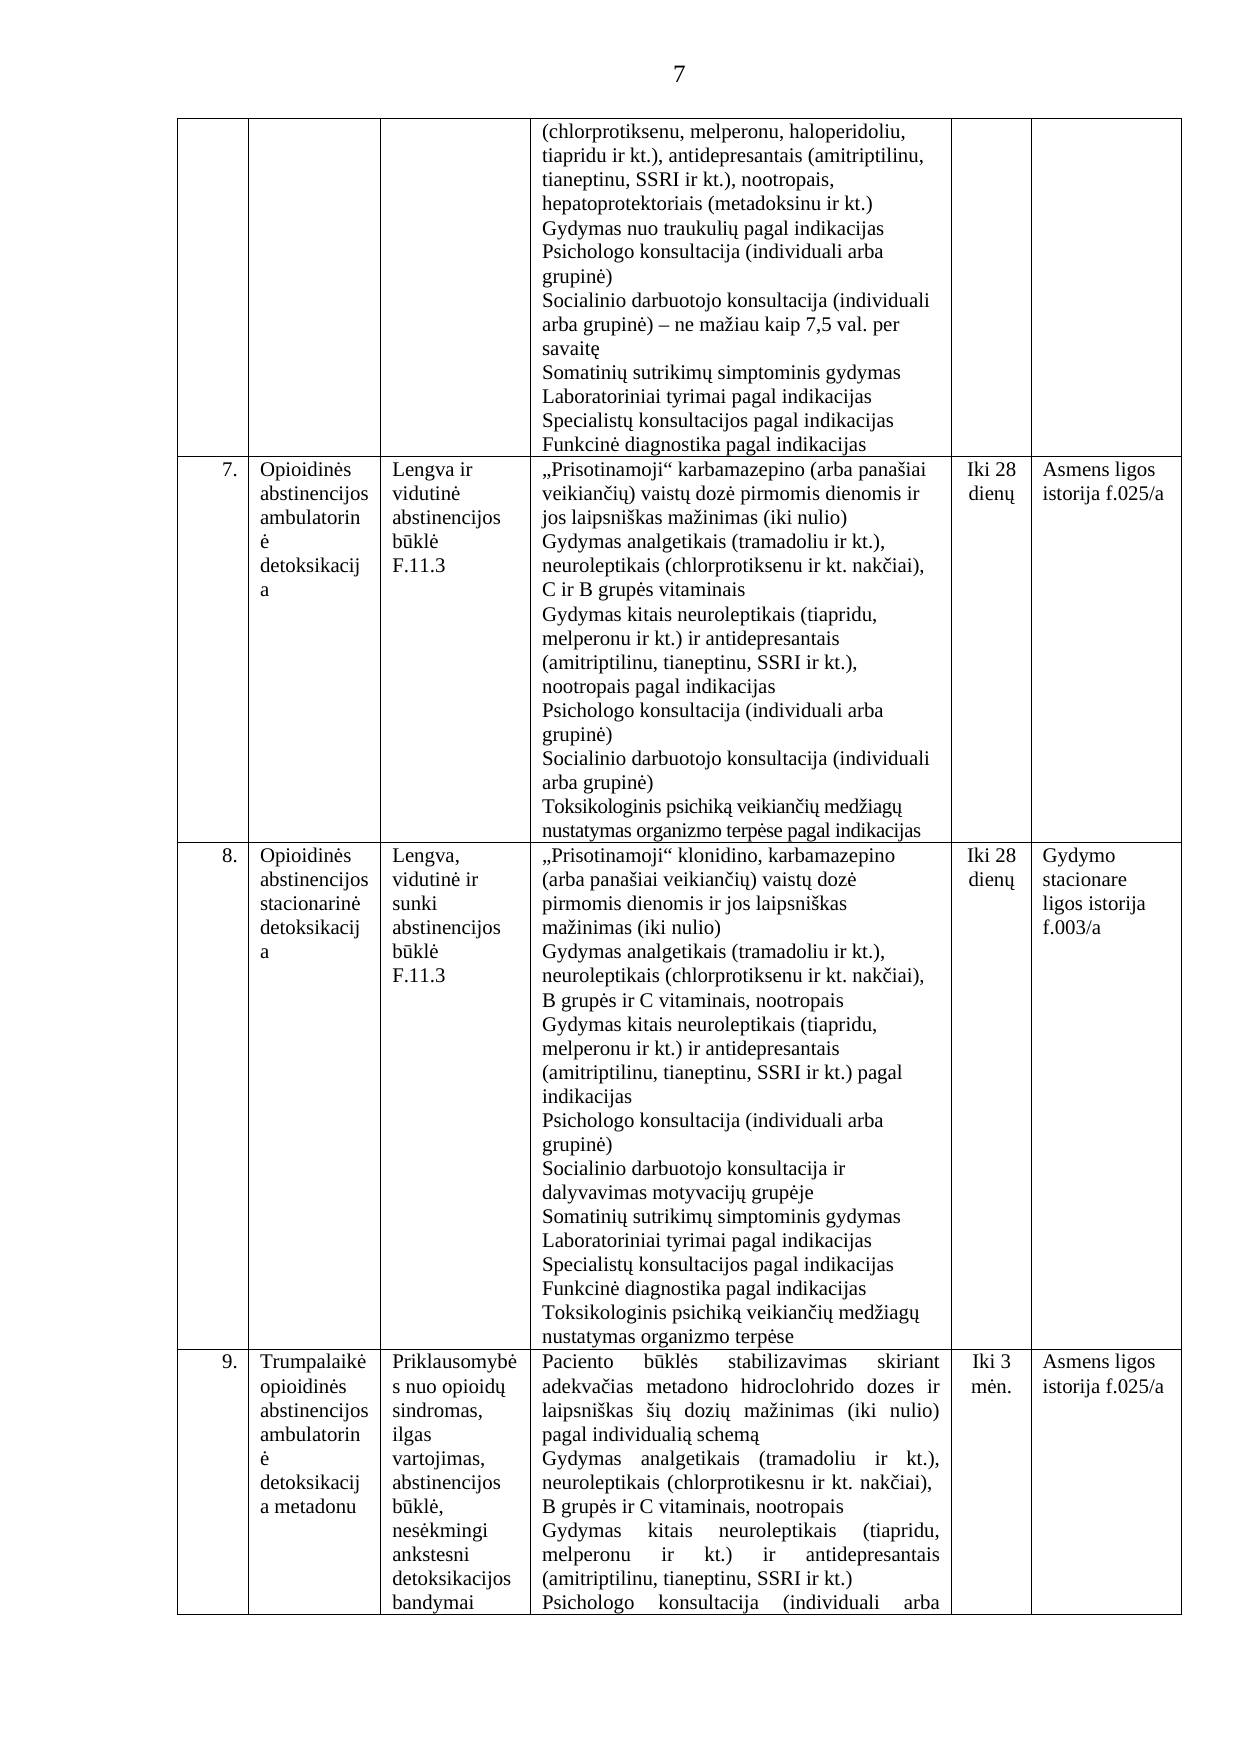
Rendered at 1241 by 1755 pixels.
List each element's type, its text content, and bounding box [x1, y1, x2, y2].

table_cell Asmens ligos istorija f.025/a [1032, 1350, 1181, 1614]
table_cell 8. [178, 843, 248, 1348]
table_cell Lengva ir vidutinė abstinencijos būklė F.11.3 [381, 457, 530, 842]
table_cell Priklausomybės nuo opioidų sindromas, ilgas vartojimas, abstinencijos būklė, nesėkmingi ankstesni detoksikacijos bandymai [381, 1350, 530, 1614]
table_cell [952, 119, 1031, 456]
table_cell Opioidinės abstinencijos ambulatorinė detoksikacija [249, 457, 380, 842]
table_cell Trumpalaikė opioidinės abstinencijos ambulatorinė detoksikacija metadonu [249, 1350, 380, 1614]
table_cell 9. [178, 1350, 248, 1614]
table_cell Iki 28 dienų [952, 457, 1031, 842]
table_cell Iki 28 dienų [952, 843, 1031, 1348]
table_cell 7. [178, 457, 248, 842]
table_cell „Prisotinamoji“ klonidino, karbamazepino (arba panašiai veikiančių) vaistų dozė pirmomis dienomis ir jos laipsniškas mažinimas (iki nulio) Gydymas analgetikais (tramadoliu ir kt.), neuroleptikais (chlorprotiksenu ir kt. nakčiai), B grupės ir C vitaminais, nootropais Gydymas kitais neuroleptikais (tiapridu, melperonu ir kt.) ir antidepresantais (amitriptilinu, tianeptinu, SSRI ir kt.) pagal indikacijas Psichologo konsultacija (individuali arba grupinė) Socialinio darbuotojo konsultacija ir dalyvavimas motyvacijų grupėje Somatinių sutrikimų simptominis gydymas Laboratoriniai tyrimai pagal indikacijas Specialistų konsultacijos pagal indikacijas Funkcinė diagnostika pagal indikacijas Toksikologinis psichiką veikiančių medžiagų nustatymas organizmo terpėse [531, 843, 951, 1348]
table_cell [381, 119, 530, 456]
table_cell Iki 3 mėn. [952, 1350, 1031, 1614]
table_cell Paciento būklės stabilizavimas skiriant adekvačias metadono hidroclohrido dozes ir laipsniškas šių dozių mažinimas (iki nulio) pagal individualią schemą Gydymas analgetikais (tramadoliu ir kt.), neuroleptikais (chlorprotikesnu ir kt. nakčiai), B grupės ir C vitaminais, nootropais Gydymas kitais neuroleptikais (tiapridu, melperonu ir kt.) ir antidepresantais (amitriptilinu, tianeptinu, SSRI ir kt.) Psichologo konsultacija (individuali arba [531, 1350, 951, 1614]
table_cell [1032, 119, 1181, 456]
table_cell Opioidinės abstinencijos stacionarinė detoksikacija [249, 843, 380, 1348]
table_cell „Prisotinamoji“ karbamazepino (arba panašiai veikiančių) vaistų dozė pirmomis dienomis ir jos laipsniškas mažinimas (iki nulio) Gydymas analgetikais (tramadoliu ir kt.), neuroleptikais (chlorprotiksenu ir kt. nakčiai), C ir B grupės vitaminais Gydymas kitais neuroleptikais (tiapridu, melperonu ir kt.) ir antidepresantais (amitriptilinu, tianeptinu, SSRI ir kt.), nootropais pagal indikacijas Psichologo konsultacija (individuali arba grupinė) Socialinio darbuotojo konsultacija (individuali arba grupinė) Toksikologinis psichiką veikiančių medžiagų nustatymas organizmo terpėse pagal indikacijas [531, 457, 951, 842]
table_cell (chlorprotiksenu, melperonu, haloperidoliu, tiapridu ir kt.), antidepresantais (amitriptilinu, tianeptinu, SSRI ir kt.), nootropais, hepatoprotektoriais (metadoksinu ir kt.) Gydymas nuo traukulių pagal indikacijas Psichologo konsultacija (individuali arba grupinė) Socialinio darbuotojo konsultacija (individuali arba grupinė) – ne mažiau kaip 7,5 val. per savaitę Somatinių sutrikimų simptominis gydymas Laboratoriniai tyrimai pagal indikacijas Specialistų konsultacijos pagal indikacijas Funkcinė diagnostika pagal indikacijas [531, 119, 951, 456]
table_cell Gydymo stacionare ligos istorija f.003/a [1032, 843, 1181, 1348]
table_cell [178, 119, 248, 456]
table_cell Asmens ligos istorija f.025/a [1032, 457, 1181, 842]
table_cell Lengva, vidutinė ir sunki abstinencijos būklė F.11.3 [381, 843, 530, 1348]
table_cell [249, 119, 380, 456]
